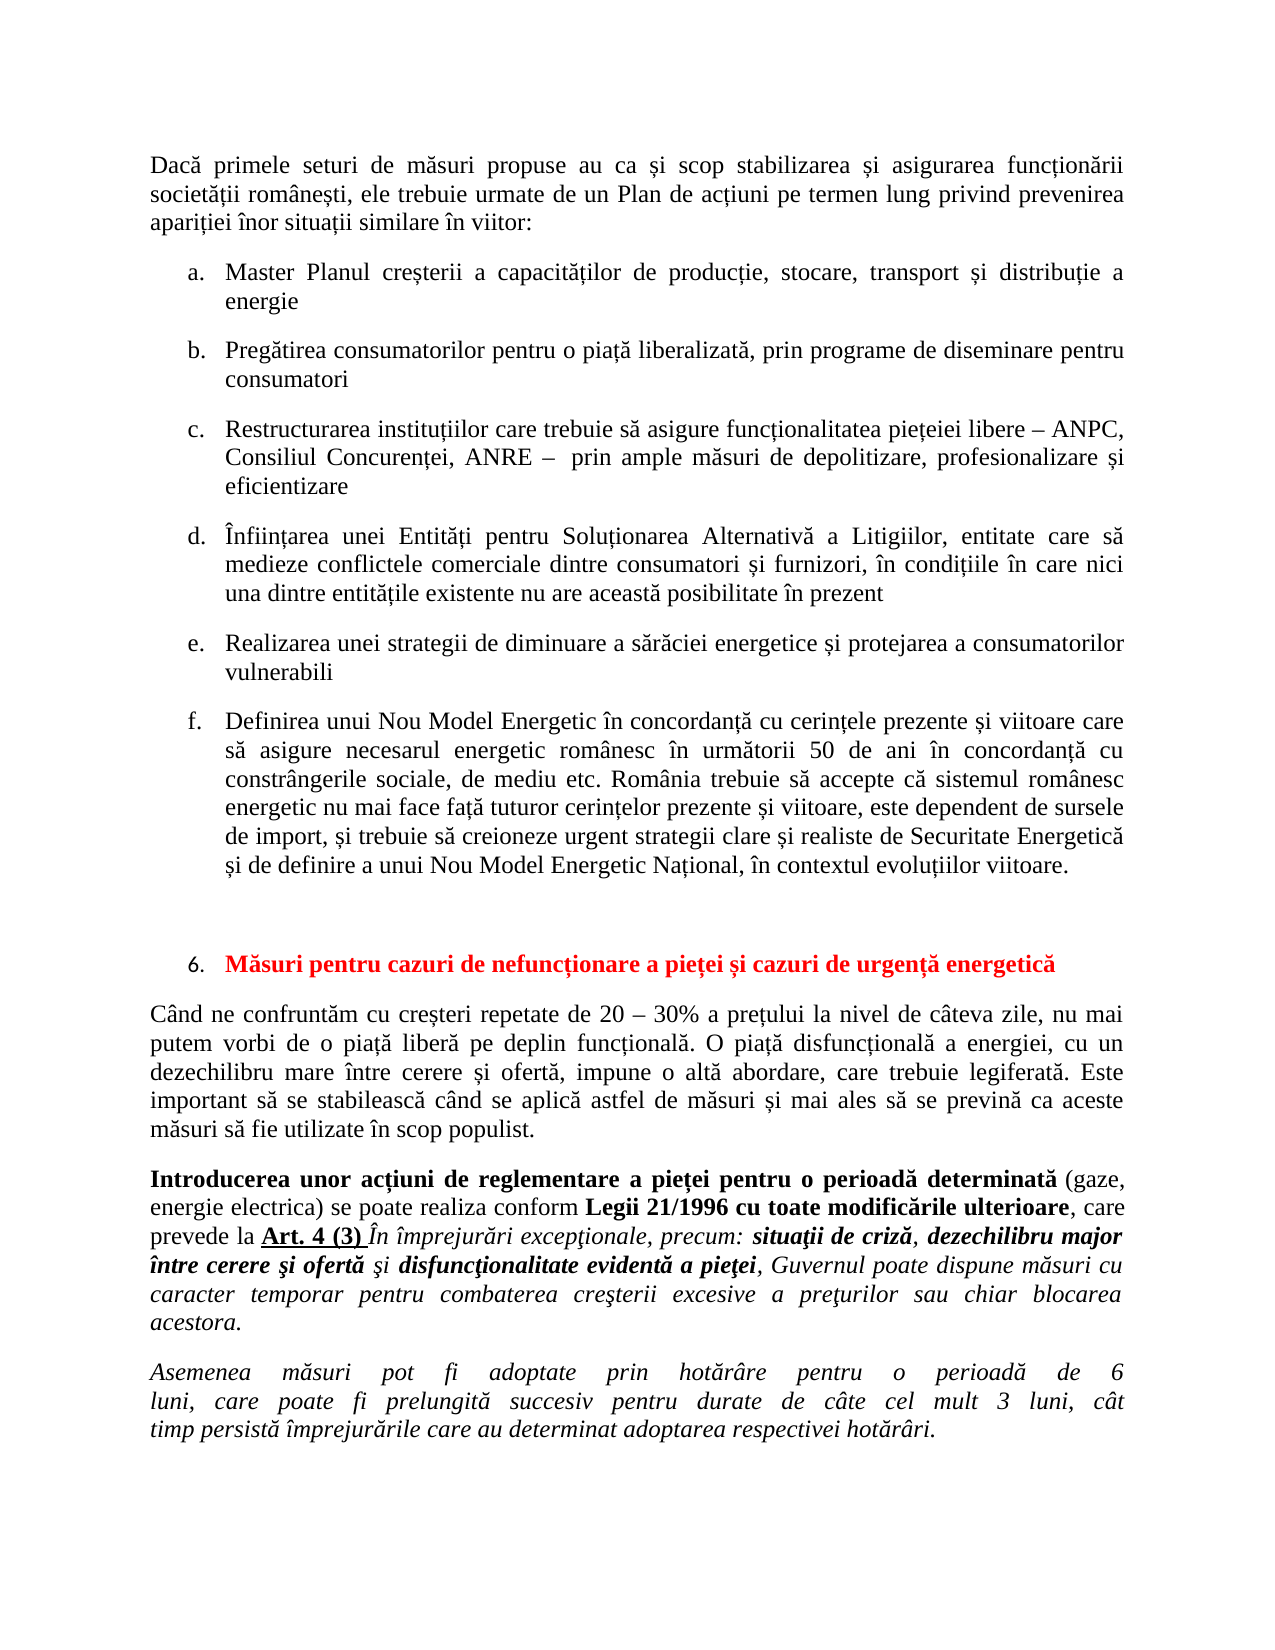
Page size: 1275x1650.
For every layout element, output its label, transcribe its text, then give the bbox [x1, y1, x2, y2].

list Realizarea unei strategii de diminuare a sărăciei energetice și protejarea a consumatorilor vulnerabili [187, 628, 1125, 685]
list Master Planul creșterii a capacităților de producție, stocare, transport și distribuție a energie [187, 257, 1125, 314]
list Pregătirea consumatorilor pentru o piață liberalizată, prin programe de diseminare pentru consumatori [187, 335, 1125, 393]
text Când ne confruntăm cu creșteri repetate de 20 – 30% a prețului la nivel de câteva zile, nu mai putem vorbi de o piață liberă pe deplin funcțională. O piață disfuncțională a energiei, cu un dezechilibru mare între cerere și ofertă, impune o altă abordare, care trebuie legiferată. Este important să se stabilească când se aplică astfel de măsuri și mai ales să se prevină ca aceste măsuri să fie utilizate în scop populist. [150, 999, 1125, 1143]
list Înființarea unei Entități pentru Soluționarea Alternativă a Litigiilor, entitate care să medieze conflictele comerciale dintre consumatori și furnizori, în condițiile în care nici una dintre entitățile existente nu are această posibilitate în prezent [187, 521, 1125, 607]
text Introducerea unor acțiuni de reglementare a pieței pentru o perioadă determinată (gaze, energie electrica) se poate realiza conform Legii 21/1996 cu toate modificările ulterioare, care prevede la Art. 4 (3) În împrejurări excepţionale, precum: situaţii de criză, dezechilibru major între cerere şi ofertă şi disfuncţionalitate evidentă a pieţei, Guvernul poate dispune măsuri cu caracter temporar pentru combaterea creşterii excesive a preţurilor sau chiar blocarea acestora. [150, 1164, 1125, 1336]
text Dacă primele seturi de măsuri propuse au ca și scop stabilizarea și asigurarea funcționării societății românești, ele trebuie urmate de un Plan de acțiuni pe termen lung privind prevenirea apariției înor situații similare în viitor: [150, 150, 1125, 236]
list Măsuri pentru cazuri de nefuncționare a pieței și cazuri de urgență energetică [187, 949, 1125, 978]
list Restructurarea instituțiilor care trebuie să asigure funcționalitatea piețeiei libere – ANPC, Consiliul Concurenței, ANRE – prin ample măsuri de depolitizare, profesionalizare și eficientizare [187, 414, 1125, 500]
list Definirea unui Nou Model Energetic în concordanță cu cerințele prezente și viitoare care să asigure necesarul energetic românesc în următorii 50 de ani în concordanță cu constrângerile sociale, de mediu etc. România trebuie să accepte că sistemul românesc energetic nu mai face față tuturor cerințelor prezente și viitoare, este dependent de sursele de import, și trebuie să creioneze urgent strategii clare și realiste de Securitate Energetică și de definire a unui Nou Model Energetic Național, în contextul evoluțiilor viitoare. [187, 706, 1125, 879]
text Asemenea măsuri pot fi adoptate prin hotărâre pentru o perioadă de 6 luni, care poate fi prelungită succesiv pentru durate de câte cel mult 3 luni, cât timp persistă împrejurările care au determinat adoptarea respectivei hotărâri. [150, 1357, 1125, 1443]
